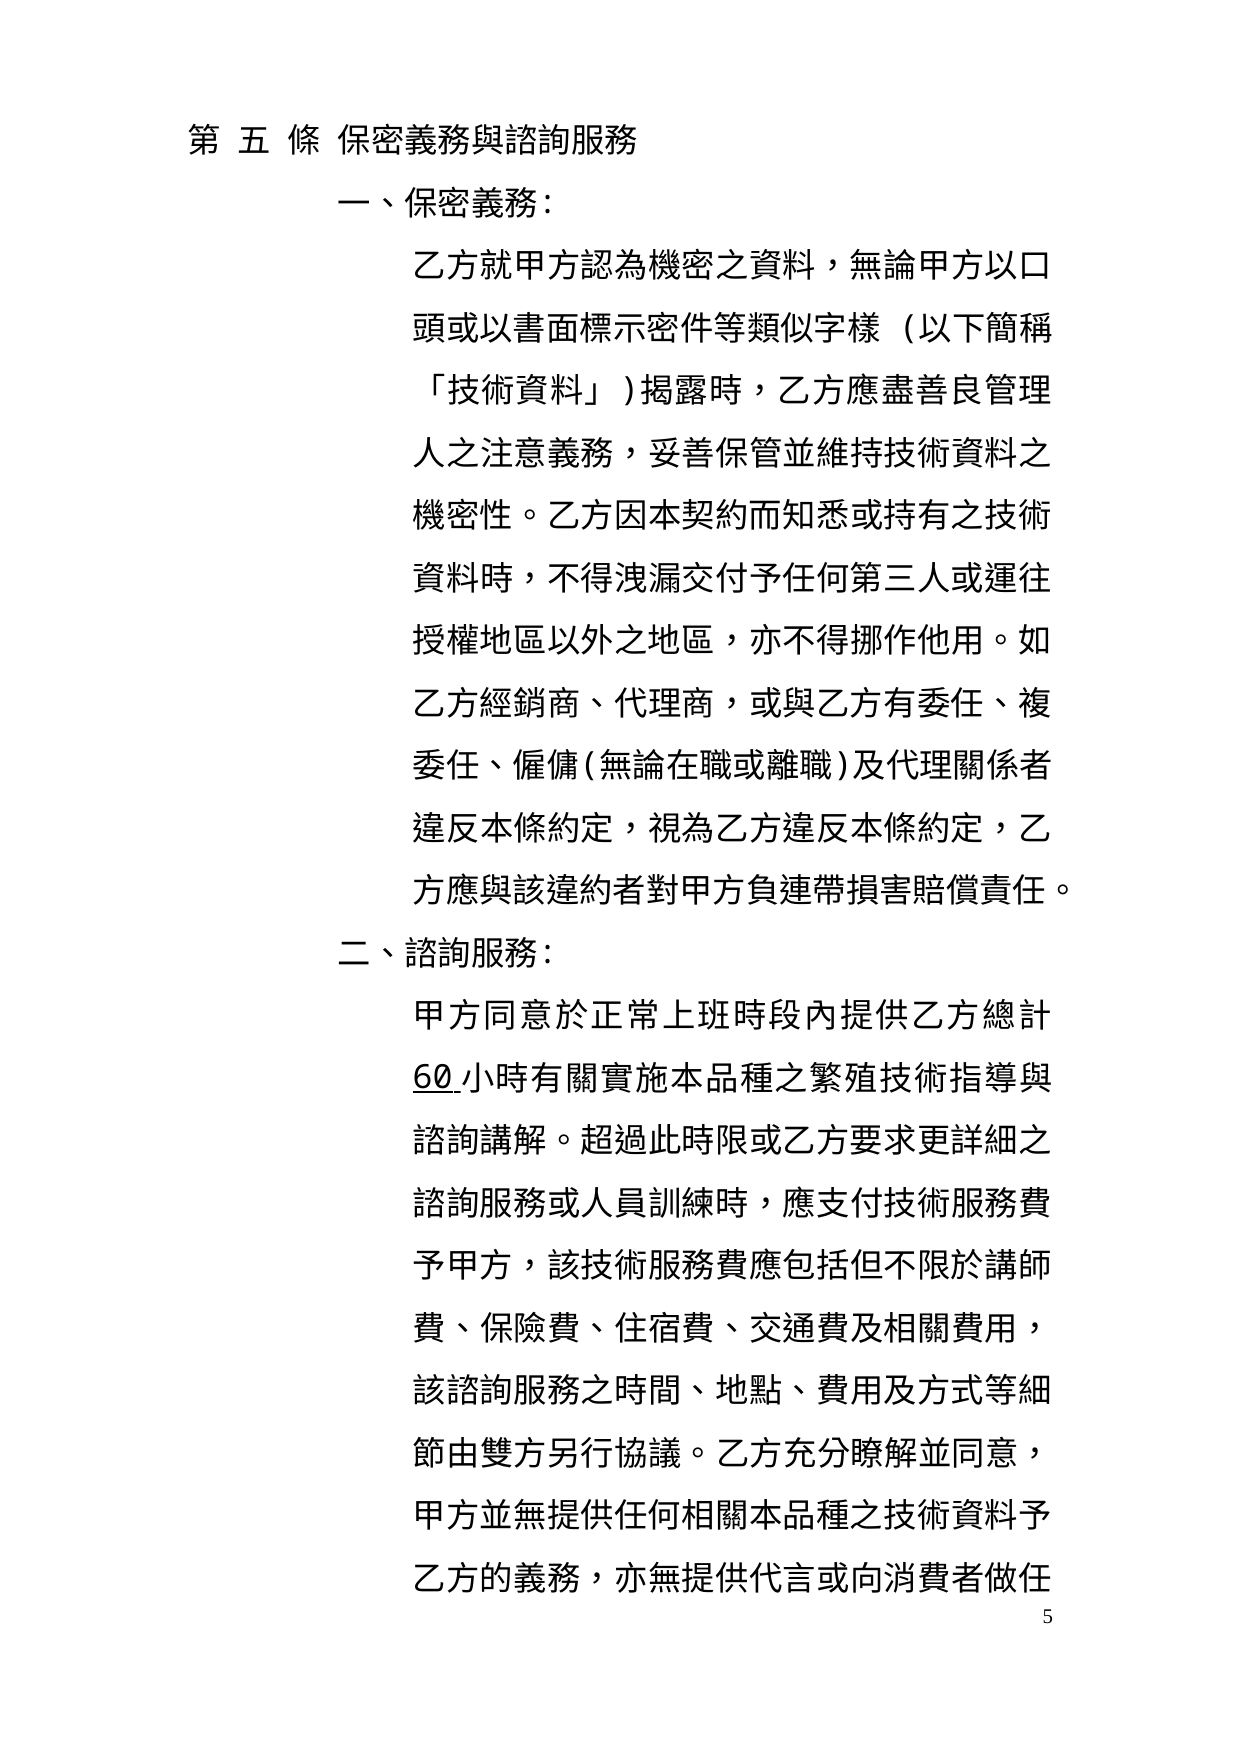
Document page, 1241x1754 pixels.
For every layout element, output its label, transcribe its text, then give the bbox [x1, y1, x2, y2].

text 第 五 條 保密義務與諮詢服務 [187, 96, 1053, 159]
text 甲方同意於正常上班時段內提供乙方總計60小時有關實施本品種之繁殖技術指導與諮詢講解。超過此時限或乙方要求更詳細之諮詢服務或人員訓練時，應支付技術服務費予甲方，該技術服務費應包括但不限於講師費、保險費、住宿費、交通費及相關費用，該諮詢服務之時間、地點、費用及方式等細節由雙方另行協議。乙方充分瞭解並同意，甲方並無提供任何相關本品種之技術資料予乙方的義務，亦無提供代言或向消費者做任 [412, 971, 1053, 1596]
text 二、諮詢服務: [337, 909, 1053, 971]
text 一、保密義務: [337, 159, 1053, 221]
text 乙方就甲方認為機密之資料，無論甲方以口頭或以書面標示密件等類似字樣 (以下簡稱「技術資料」)揭露時，乙方應盡善良管理人之注意義務，妥善保管並維持技術資料之機密性。乙方因本契約而知悉或持有之技術資料時，不得洩漏交付予任何第三人或運往授權地區以外之地區，亦不得挪作他用。如乙方經銷商、代理商，或與乙方有委任、複委任、僱傭(無論在職或離職)及代理關係者違反本條約定，視為乙方違反本條約定，乙方應與該違約者對甲方負連帶損害賠償責任。 [412, 221, 1053, 909]
